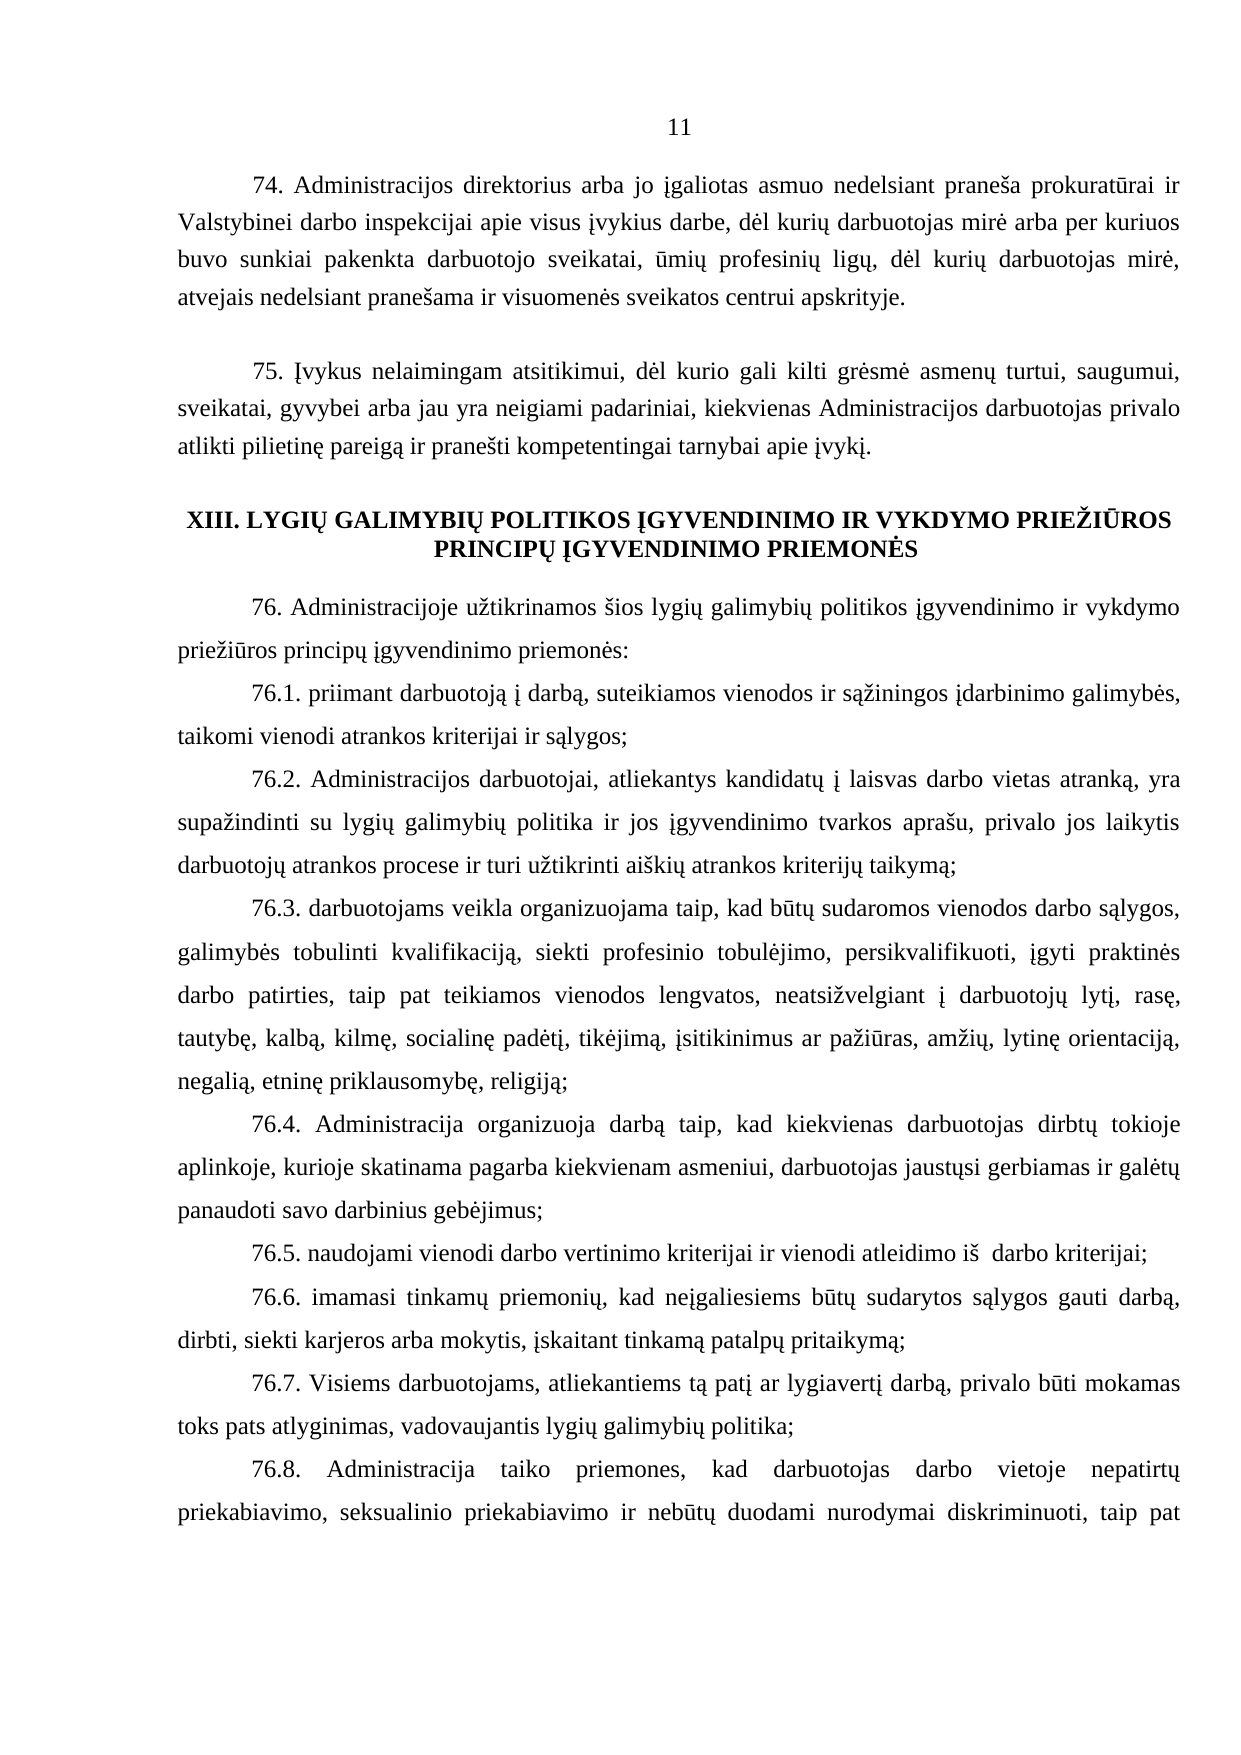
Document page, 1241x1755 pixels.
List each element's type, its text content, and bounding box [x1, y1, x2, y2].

text 76.7. Visiems darbuotojams, atliekantiems tą patį ar lygiavertį darbą, privalo būti mokamas toks pats atlyginimas, vadovaujantis lygių galimybių politika; [177, 1368, 1181, 1440]
text 76. Administracijoje užtikrinamos šios lygių galimybių politikos įgyvendinimo ir vykdymo priežiūros principų įgyvendinimo priemonės: [177, 592, 1181, 663]
text 76.3. darbuotojams veikla organizuojama taip, kad būtų sudaromos vienodos darbo sąlygos, galimybės tobulinti kvalifikaciją, siekti profesinio tobulėjimo, persikvalifikuoti, įgyti praktinės darbo patirties, taip pat teikiamos vienodos lengvatos, neatsižvelgiant į darbuotojų lytį, rasę, tautybę, kalbą, kilmę, socialinę padėtį, tikėjimą, įsitikinimus ar pažiūras, amžių, lytinę orientaciją, negalią, etninę priklausomybę, religiją; [177, 893, 1181, 1095]
text 76.1. priimant darbuotoją į darbą, suteikiamos vienodos ir sąžiningos įdarbinimo galimybės, taikomi vienodi atrankos kriterijai ir sąlygos; [177, 678, 1181, 750]
text 75. Įvykus nelaimingam atsitikimui, dėl kurio gali kilti grėsmė asmenų turtui, saugumui, sveikatai, gyvybei arba jau yra neigiami padariniai, kiekvienas Administracijos darbuotojas privalo atlikti pilietinę pareigą ir pranešti kompetentingai tarnybai apie įvykį. [177, 356, 1181, 459]
text 76.5. naudojami vienodi darbo vertinimo kriterijai ir vienodi atleidimo iš darbo kriterijai; [177, 1238, 1181, 1267]
text 76.4. Administracija organizuoja darbą taip, kad kiekvienas darbuotojas dirbtų tokioje aplinkoje, kurioje skatinama pagarba kiekvienam asmeniui, darbuotojas jaustųsi gerbiamas ir galėtų panaudoti savo darbinius gebėjimus; [177, 1109, 1181, 1224]
text 76.2. Administracijos darbuotojai, atliekantys kandidatų į laisvas darbo vietas atranką, yra supažindinti su lygių galimybių politika ir jos įgyvendinimo tvarkos aprašu, privalo jos laikytis darbuotojų atrankos procese ir turi užtikrinti aiškių atrankos kriterijų taikymą; [177, 764, 1181, 879]
text XIII. LYGIŲ GALIMYBIŲ POLITIKOS ĮGYVENDINIMO IR VYKDYMO PRIEŽIŪROS PRINCIPŲ ĮGYVENDINIMO PRIEMONĖS [177, 505, 1181, 563]
text 74. Administracijos direktorius arba jo įgaliotas asmuo nedelsiant praneša prokuratūrai ir Valstybinei darbo inspekcijai apie visus įvykius darbe, dėl kurių darbuotojas mirė arba per kuriuos buvo sunkiai pakenkta darbuotojo sveikatai, ūmių profesinių ligų, dėl kurių darbuotojas mirė, atvejais nedelsiant pranešama ir visuomenės sveikatos centrui apskrityje. [177, 170, 1181, 310]
text 76.8. Administracija taiko priemones, kad darbuotojas darbo vietoje nepatirtų priekabiavimo, seksualinio priekabiavimo ir nebūtų duodami nurodymai diskriminuoti, taip pat [177, 1454, 1181, 1526]
text 76.6. imamasi tinkamų priemonių, kad neįgaliesiems būtų sudarytos sąlygos gauti darbą, dirbti, siekti karjeros arba mokytis, įskaitant tinkamą patalpų pritaikymą; [177, 1282, 1181, 1353]
